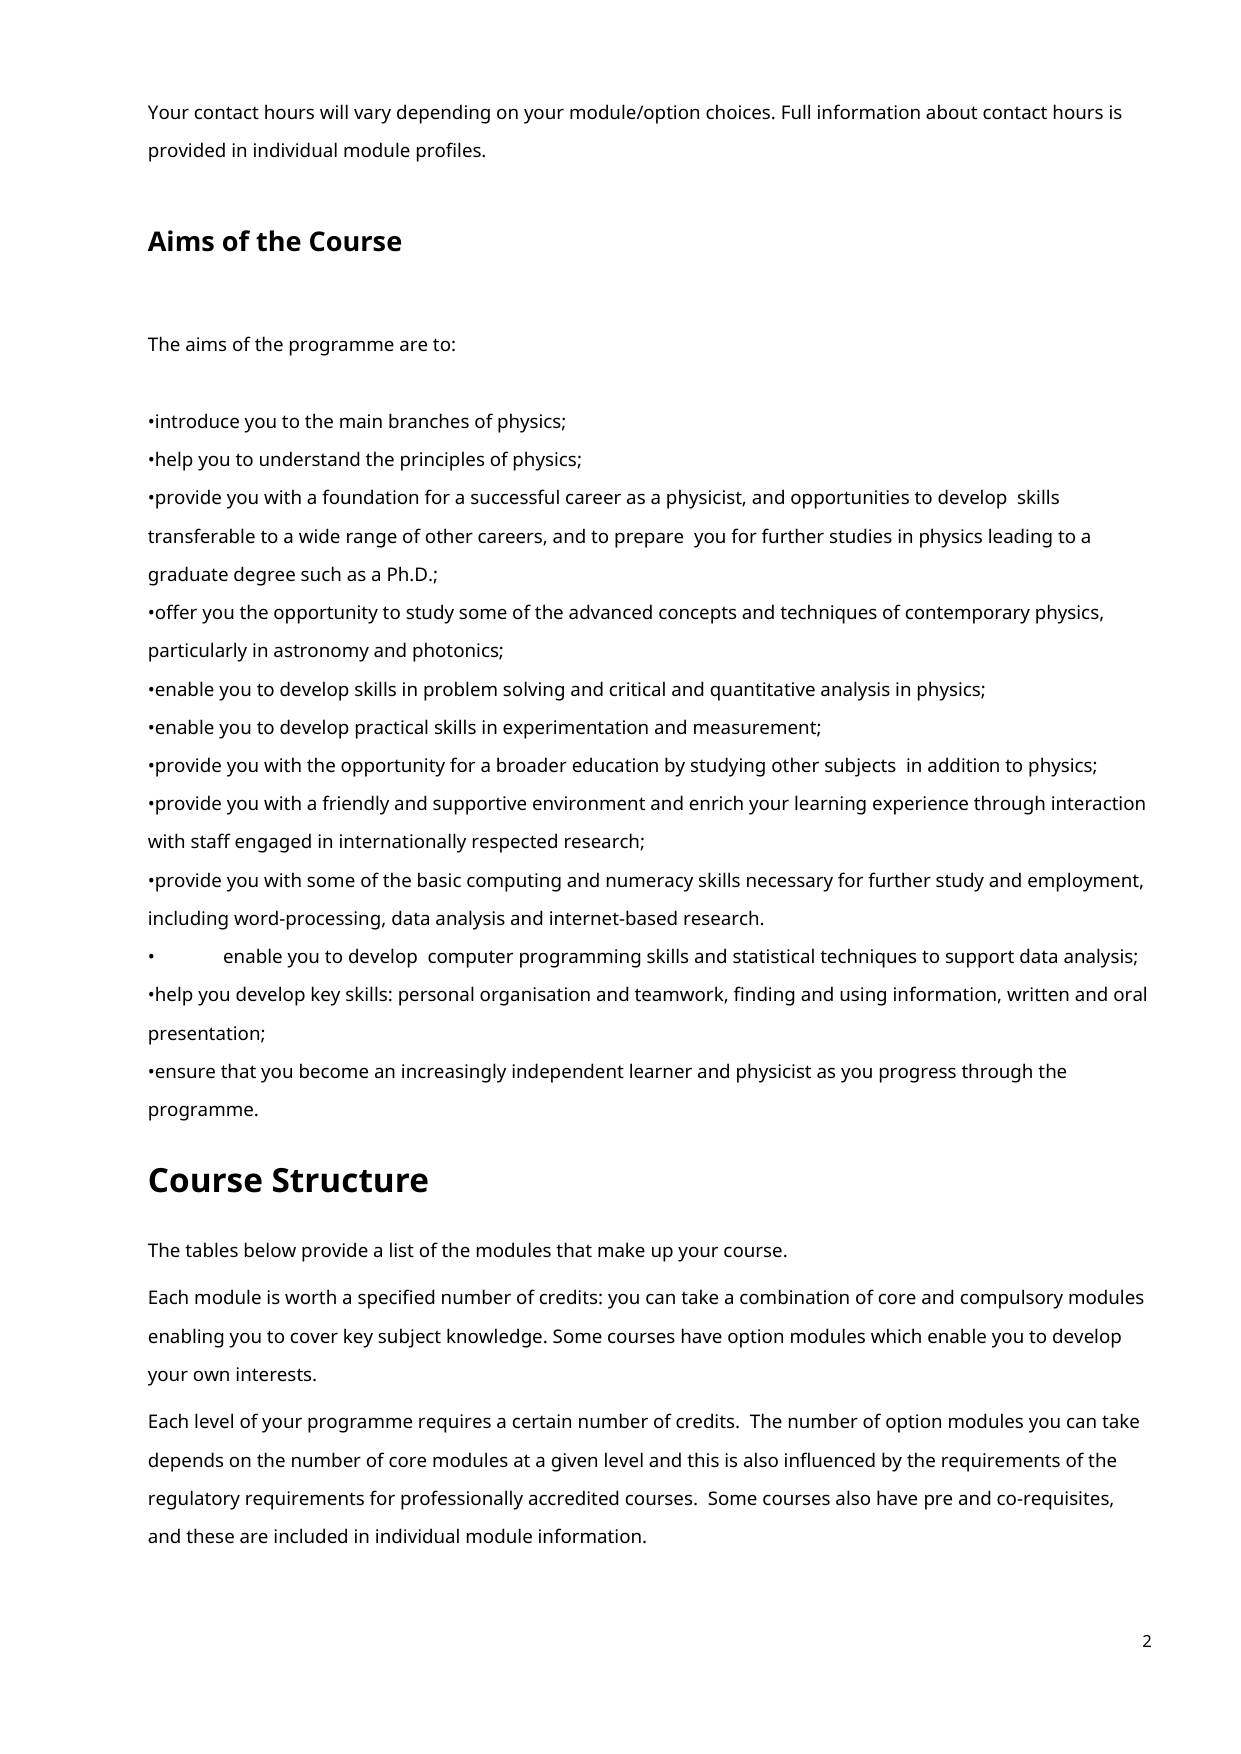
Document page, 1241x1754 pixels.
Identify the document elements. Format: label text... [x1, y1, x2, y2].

subtitle Aims of the Course [148, 223, 1152, 259]
text The tables below provide a list of the modules that make up your course. [148, 1237, 1152, 1263]
text Each module is worth a specified number of credits: you can take a combination of core and compulsory modules enabling you to cover key subject knowledge. Some courses have option modules which enable you to develop your own interests. [148, 1285, 1152, 1387]
subtitle Course Structure [148, 1156, 1152, 1202]
text The aims of the programme are to: •introduce you to the main branches of physics; •help you to understand the principles of physics; •provide you with a foundation for a successful career as a physicist, and opportunities to develop skills transferable to a wide range of other careers, and to prepare you for further studies in physics leading to a graduate degree such as a Ph.D.; •offer you the opportunity to study some of the advanced concepts and techniques of contemporary physics, particularly in astronomy and photonics; •enable you to develop skills in problem solving and critical and quantitative analysis in physics; •enable you to develop practical skills in experimentation and measurement; •provide you with the opportunity for a broader education by studying other subjects in addition to physics; •provide you with a friendly and supportive environment and enrich your learning experience through interaction with staff engaged in internationally respected research; •provide you with some of the basic computing and numeracy skills necessary for further study and employment, including word-processing, data analysis and internet-based research. • enable you to develop computer programming skills and statistical techniques to support data analysis; •help you develop key skills: personal organisation and teamwork, finding and using information, written and oral presentation; •ensure that you become an increasingly independent learner and physicist as you progress through the programme. [148, 332, 1152, 1122]
text Your contact hours will vary depending on your module/option choices. Full information about contact hours is provided in individual module profiles. [148, 99, 1145, 163]
text Each level of your programme requires a certain number of credits. The number of option modules you can take depends on the number of core modules at a given level and this is also influenced by the requirements of the regulatory requirements for professionally accredited courses. Some courses also have pre and co-requisites, and these are included in individual module information. [148, 1409, 1152, 1549]
